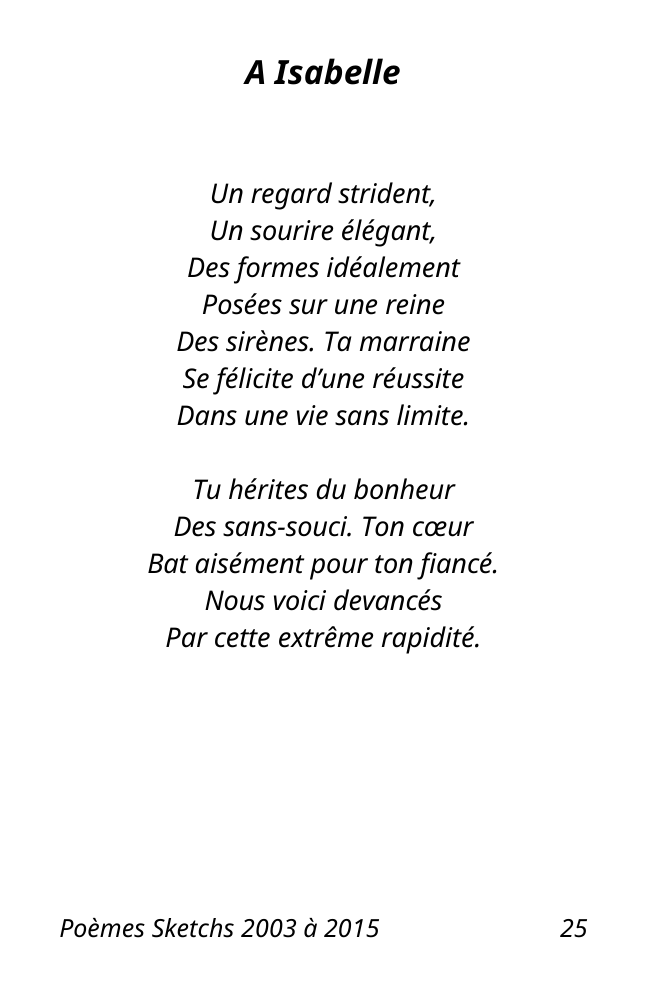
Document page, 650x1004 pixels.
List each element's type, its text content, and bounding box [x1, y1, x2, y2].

text Nous voici devancés [59, 582, 591, 619]
text Des sirènes. Ta marraine [59, 323, 591, 360]
text Par cette extrême rapidité. [59, 619, 591, 656]
text Des sans-souci. Ton cœur [59, 508, 591, 545]
text Posées sur une reine [59, 286, 591, 323]
text Dans une vie sans limite. [59, 397, 591, 434]
text Un regard strident, [59, 175, 591, 212]
text Un sourire élégant, [59, 212, 591, 249]
subtitle A Isabelle [59, 49, 591, 95]
text Des formes idéalement [59, 249, 591, 286]
text Bat aisément pour ton fiancé. [59, 545, 591, 582]
text Se félicite d’une réussite [59, 360, 591, 397]
text Tu hérites du bonheur [59, 471, 591, 508]
